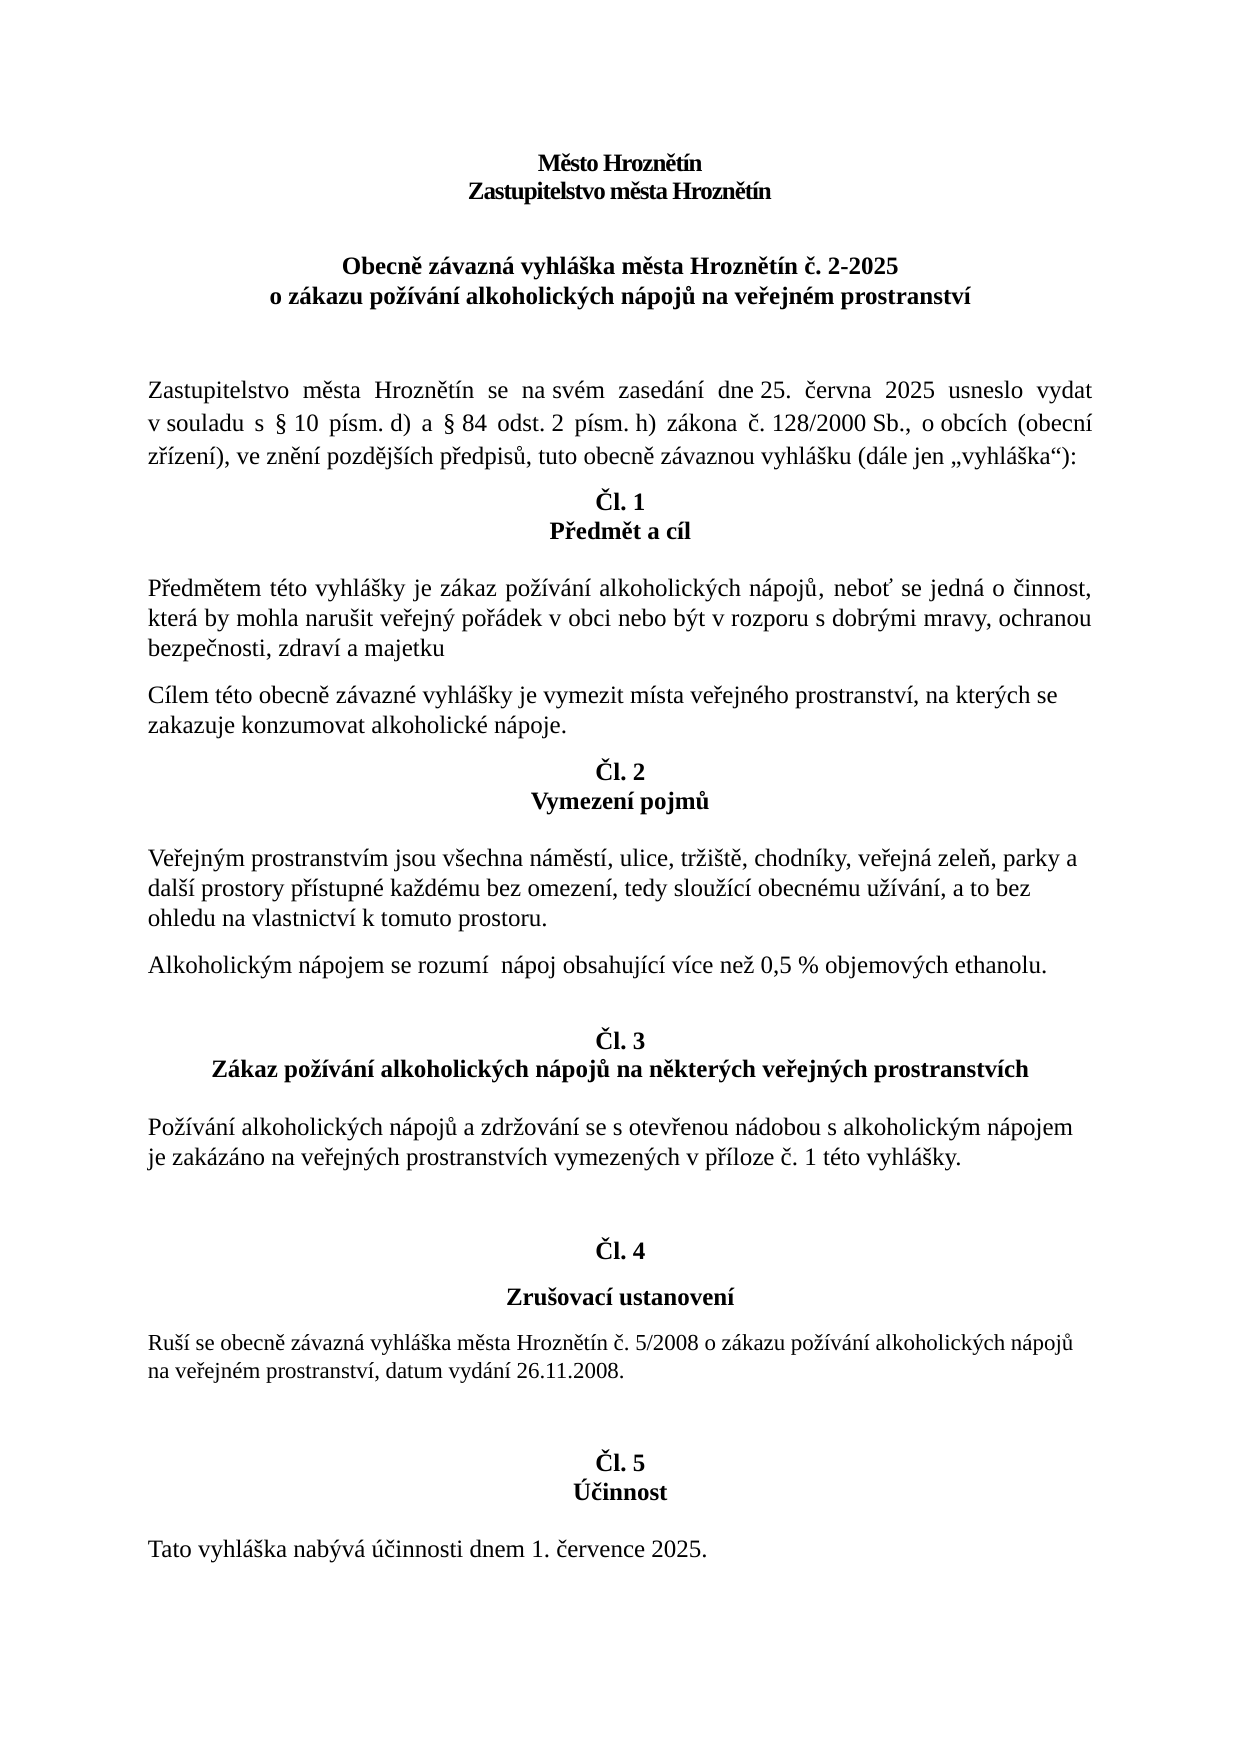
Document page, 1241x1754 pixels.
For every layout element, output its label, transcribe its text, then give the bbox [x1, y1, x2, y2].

text Zastupitelstvo města Hroznětín se na svém zasedání dne 25. června 2025 usneslo vydat v souladu s § 10 písm. d) a § 84 odst. 2 písm. h) zákona č. 128/2000 Sb., o obcích (obecní zřízení), ve znění pozdějších předpisů, tuto obecně závaznou vyhlášku (dále jen „vyhláška“): [148, 375, 1093, 470]
text Čl. 4 [148, 1236, 1093, 1264]
text Účinnost [148, 1477, 1093, 1505]
text Cílem této obecně závazné vyhlášky je vymezit místa veřejného prostranství, na kterých se zakazuje konzumovat alkoholické nápoje. [148, 680, 1093, 739]
text Požívání alkoholických nápojů a zdržování se s otevřenou nádobou s alkoholickým nápojem je zakázáno na veřejných prostranstvích vymezených v příloze č. 1 této vyhlášky. [148, 1112, 1093, 1171]
text Alkoholickým nápojem se rozumí nápoj obsahující více než 0,5 % objemových ethanolu. [148, 950, 1093, 979]
text Čl. 2 [148, 757, 1093, 786]
text Zrušovací ustanovení [148, 1282, 1093, 1311]
subtitle Obecně závazná vyhláška města Hroznětín č. 2-2025 o zákazu požívání alkoholických nápojů na veřejném prostranství [148, 251, 1093, 310]
text Ruší se obecně závazná vyhláška města Hroznětín č. 5/2008 o zákazu požívání alkoholických nápojů na veřejném prostranství, datum vydání 26.11.2008. [148, 1329, 1093, 1383]
text Čl. 5 [148, 1448, 1093, 1477]
text Zákaz požívání alkoholických nápojů na některých veřejných prostranstvích [148, 1054, 1093, 1083]
text Předmět a cíl [148, 516, 1093, 544]
text Město Hroznětín Zastupitelstvo města Hroznětín [148, 148, 1093, 205]
text Čl. 3 [148, 1026, 1093, 1054]
text Čl. 1 [148, 487, 1093, 516]
text Veřejným prostranstvím jsou všechna náměstí, ulice, tržiště, chodníky, veřejná zeleň, parky a další prostory přístupné každému bez omezení, tedy sloužící obecnému užívání, a to bez ohledu na vlastnictví k tomuto prostoru. [148, 843, 1093, 932]
text Tato vyhláška nabývá účinnosti dnem 1. července 2025. [148, 1534, 1093, 1563]
text Vymezení pojmů [148, 786, 1093, 814]
text Předmětem této vyhlášky je zákaz požívání alkoholických nápojů‚ neboť se jedná o činnost, která by mohla narušit veřejný pořádek v obci nebo být v rozporu s dobrými mravy, ochranou bezpečnosti, zdraví a majetku [148, 573, 1093, 662]
